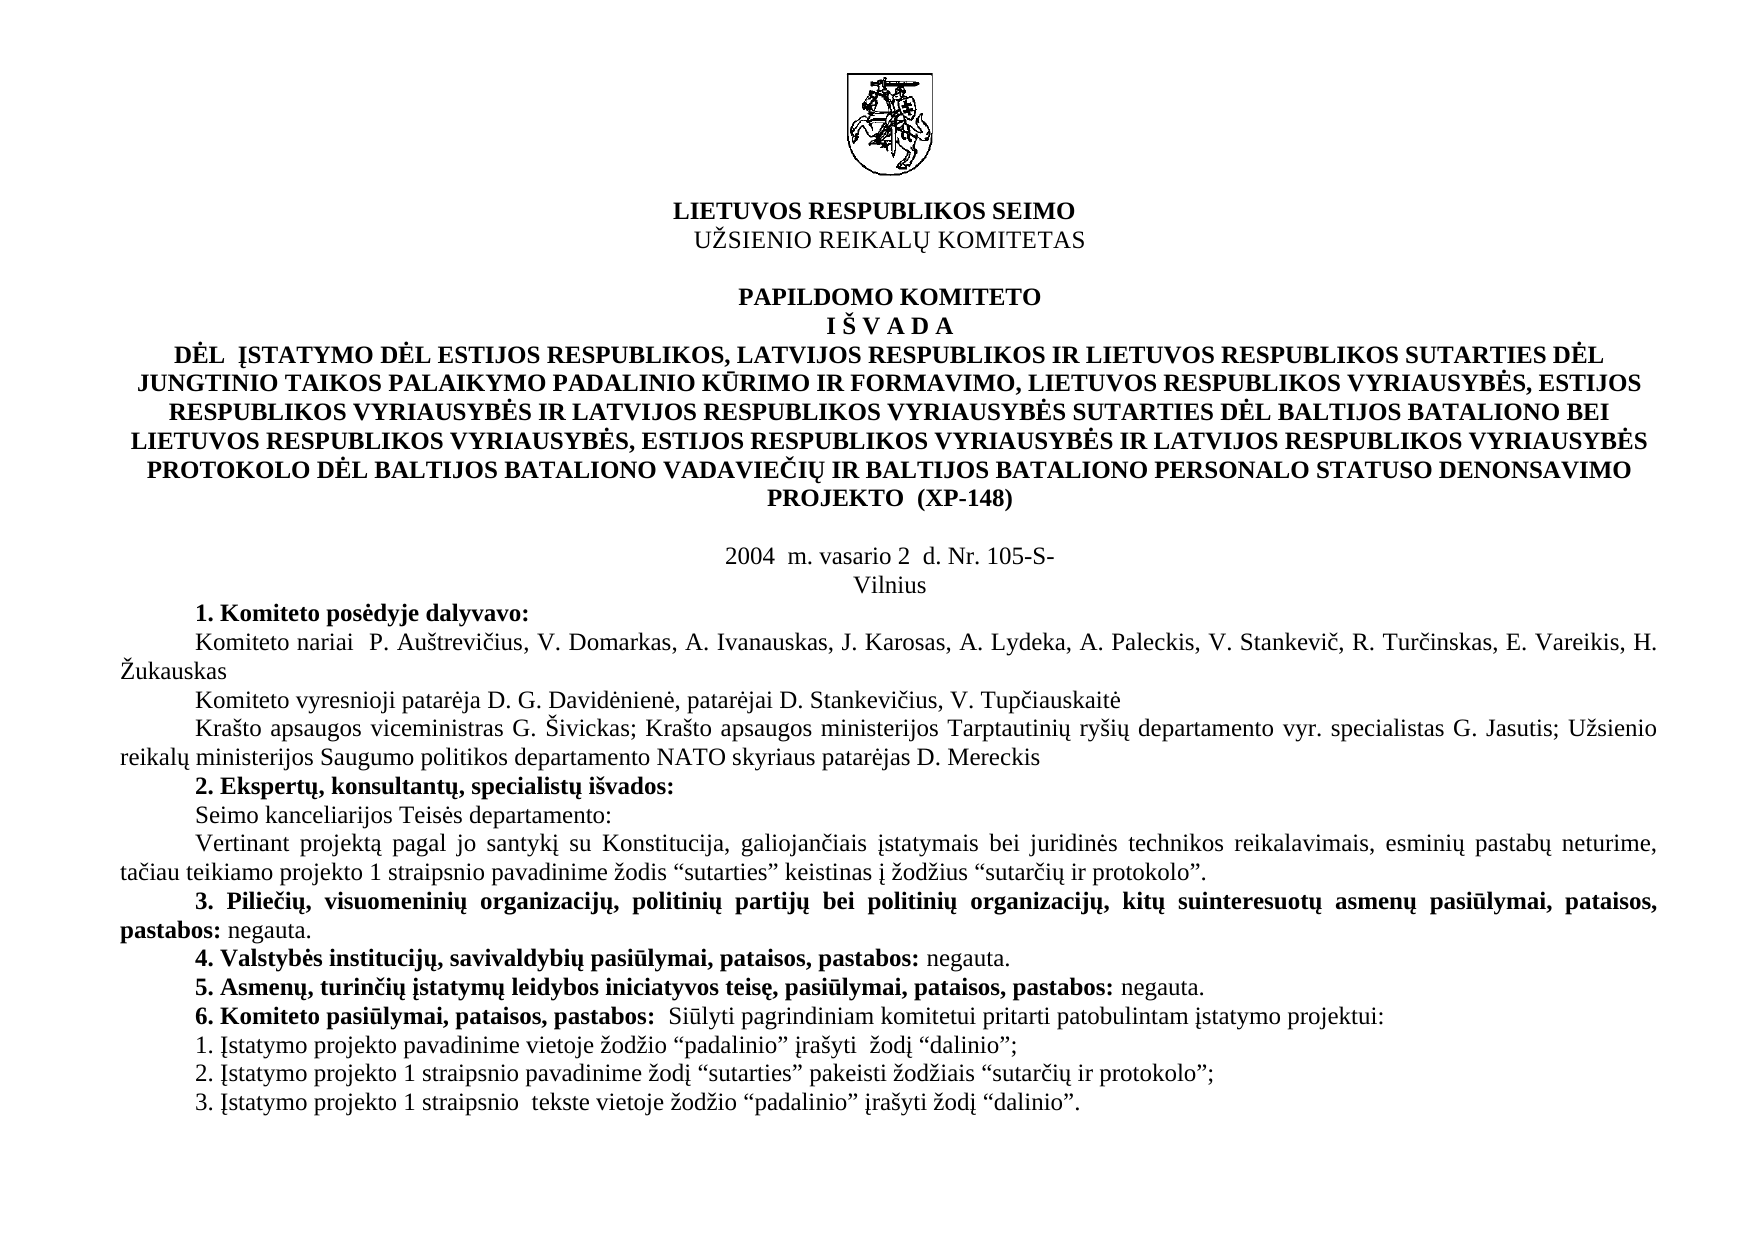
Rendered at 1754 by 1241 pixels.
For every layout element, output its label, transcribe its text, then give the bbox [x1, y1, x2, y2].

text 3. Įstatymo projekto 1 straipsnio tekste vietoje žodžio “padalinio” įrašyti žodį “dalinio”. [120, 1087, 1659, 1116]
text Komiteto nariai P. Auštrevičius, V. Domarkas, A. Ivanauskas, J. Karosas, A. Lydeka, A. Paleckis, V. Stankevič, R. Turčinskas, E. Vareikis, H. Žukauskas [120, 627, 1659, 685]
text Vilnius [120, 570, 1659, 598]
text 3. Piliečių, visuomeninių organizacijų, politinių partijų bei politinių organizacijų, kitų suinteresuotų asmenų pasiūlymai, pataisos, pastabos: negauta. [120, 886, 1659, 943]
text Krašto apsaugos viceministras G. Šivickas; Krašto apsaugos ministerijos Tarptautinių ryšių departamento vyr. specialistas G. Jasutis; Užsienio reikalų ministerijos Saugumo politikos departamento NATO skyriaus patarėjas D. Mereckis [120, 713, 1659, 771]
text 2004 m. vasario 2 d. Nr. 105-S- [120, 541, 1659, 570]
text 1. Įstatymo projekto pavadinime vietoje žodžio “padalinio” įrašyti žodį “dalinio”; [120, 1030, 1659, 1058]
text 2. Ekspertų, konsultantų, specialistų išvados: [120, 771, 1659, 800]
text Komiteto vyresnioji patarėja D. G. Davidėnienė, patarėjai D. Stankevičius, V. Tupčiauskaitė [120, 685, 1659, 713]
text 5. Asmenų, turinčių įstatymų leidybos iniciatyvos teisę, pasiūlymai, pataisos, pastabos: negauta. [120, 972, 1659, 1001]
text 1. Komiteto posėdyje dalyvavo: [120, 598, 1659, 627]
text 4. Valstybės institucijų, savivaldybių pasiūlymai, pataisos, pastabos: negauta. [120, 943, 1659, 972]
text Vertinant projektą pagal jo santykį su Konstitucija, galiojančiais įstatymais bei juridinės technikos reikalavimais, esminių pastabų neturime, tačiau teikiamo projekto 1 straipsnio pavadinime žodis “sutarties” keistinas į žodžius “sutarčių ir protokolo”. [120, 828, 1659, 886]
subtitle PAPILDOMO KOMITETO [120, 282, 1659, 311]
text DĖL ĮSTATYMO DĖL ESTIJOS RESPUBLIKOS, LATVIJOS RESPUBLIKOS IR LIETUVOS RESPUBLIKOS SUTARTIES DĖL JUNGTINIO TAIKOS PALAIKYMO PADALINIO KŪRIMO IR FORMAVIMO, LIETUVOS RESPUBLIKOS VYRIAUSYBĖS, ESTIJOS RESPUBLIKOS VYRIAUSYBĖS IR LATVIJOS RESPUBLIKOS VYRIAUSYBĖS SUTARTIES DĖL BALTIJOS BATALIONO BEI LIETUVOS RESPUBLIKOS VYRIAUSYBĖS, ESTIJOS RESPUBLIKOS VYRIAUSYBĖS IR LATVIJOS RESPUBLIKOS VYRIAUSYBĖS PROTOKOLO DĖL BALTIJOS BATALIONO VADAVIEČIŲ IR BALTIJOS BATALIONO PERSONALO STATUSO DENONSAVIMO PROJEKTO (XP-148) [120, 340, 1659, 512]
subtitle I Š V A D A [120, 311, 1659, 340]
text LIETUVOS RESPUBLIKOS SEIMO [120, 196, 1629, 225]
text 6. Komiteto pasiūlymai, pataisos, pastabos: Siūlyti pagrindiniam komitetui pritarti patobulintam įstatymo projektui: [120, 1001, 1659, 1030]
text Seimo kanceliarijos Teisės departamento: [120, 800, 1659, 828]
subtitle UŽSIENIO REIKALŲ KOMITETAS [120, 225, 1659, 253]
text 2. Įstatymo projekto 1 straipsnio pavadinime žodį “sutarties” pakeisti žodžiais “sutarčių ir protokolo”; [120, 1058, 1659, 1087]
